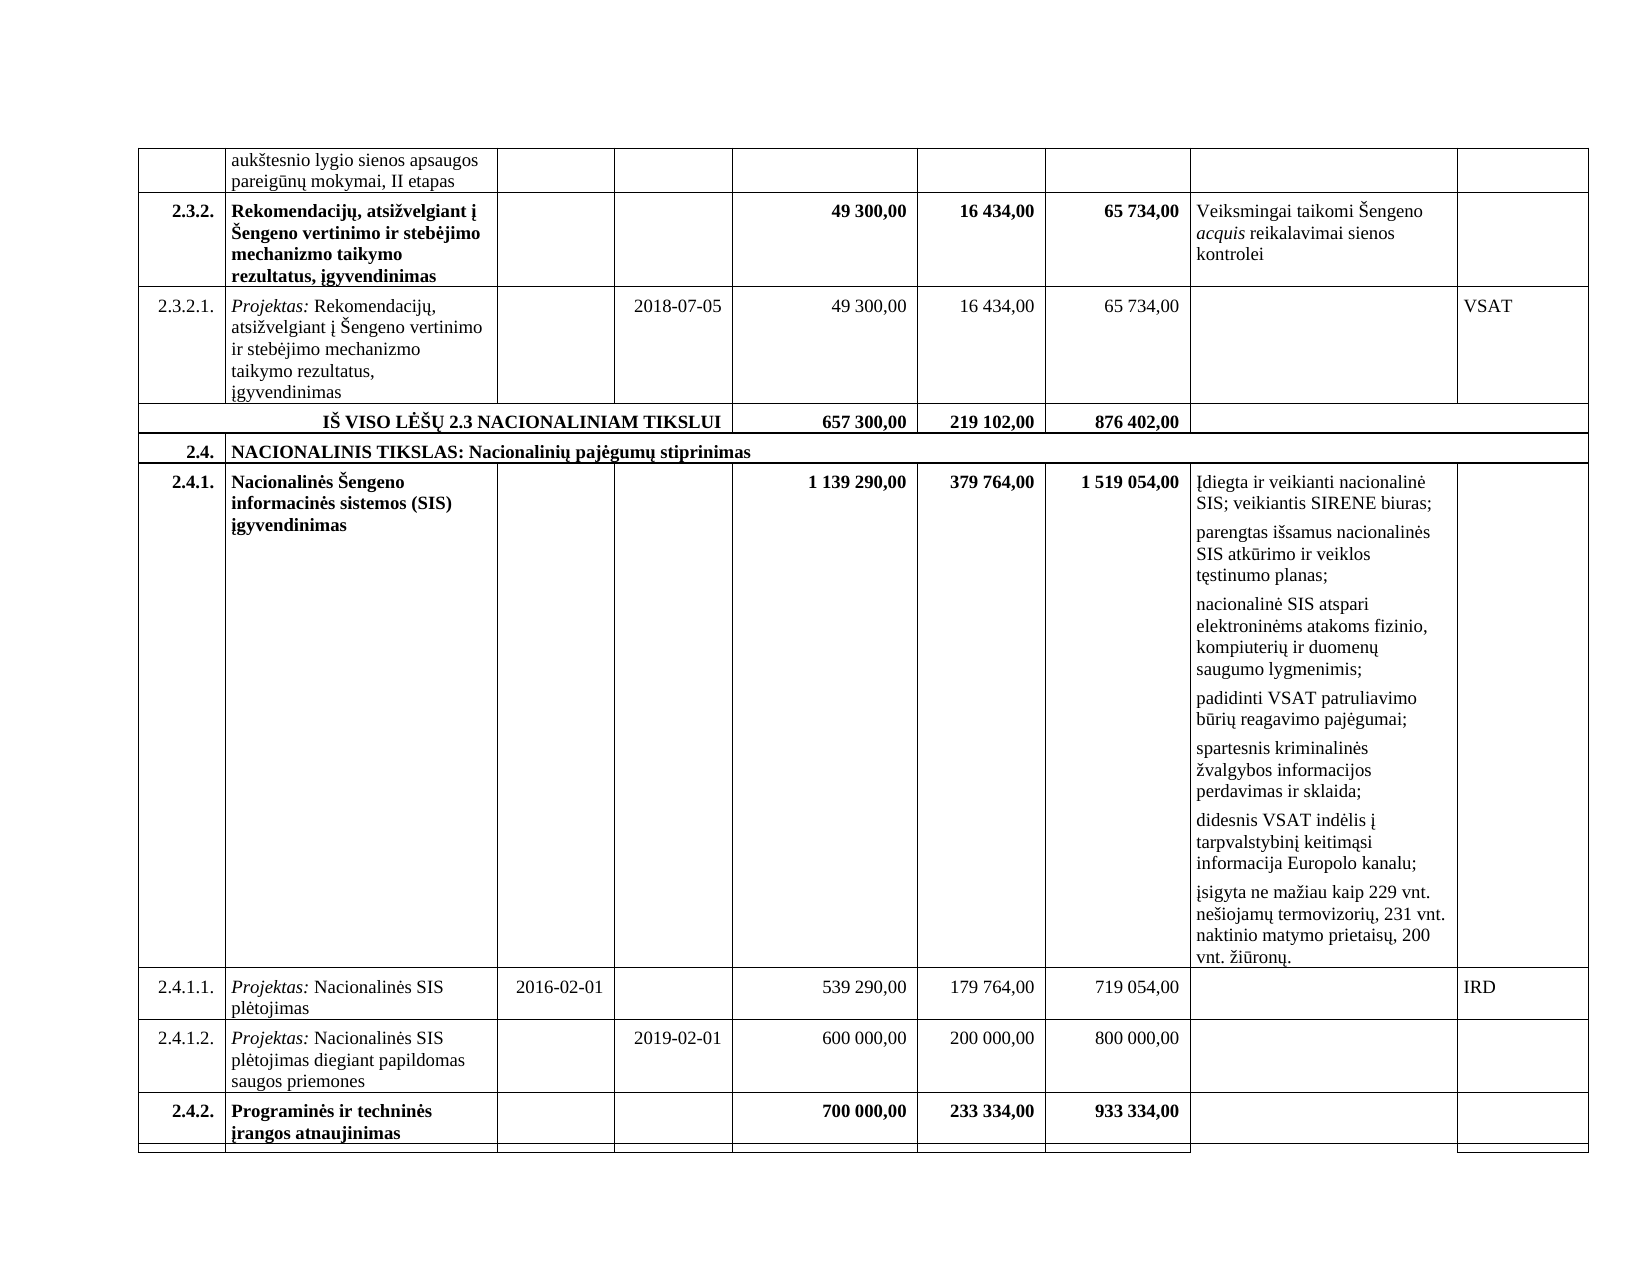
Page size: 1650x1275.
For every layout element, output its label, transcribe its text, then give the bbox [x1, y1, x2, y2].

table_cell [615, 464, 732, 967]
table_cell 379 764,00 [918, 464, 1045, 967]
table_cell 2.4.1.1. [139, 968, 225, 1019]
table_cell [498, 1020, 614, 1092]
table_cell 800 000,00 [1046, 1020, 1190, 1092]
table_cell 2.4.2. [139, 1093, 225, 1143]
table_cell Projektas: Nacionalinės SIS plėtojimas [226, 968, 497, 1019]
table_cell 49 300,00 [733, 287, 917, 403]
table_cell [1191, 1144, 1457, 1152]
table_cell 65 734,00 [1046, 193, 1190, 286]
table_cell [1191, 149, 1457, 192]
table_cell 933 334,00 [1046, 1093, 1190, 1143]
table_cell [139, 1144, 225, 1152]
table_cell [498, 287, 614, 403]
table_cell 2019-02-01 [615, 1020, 732, 1092]
table_cell [1458, 1020, 1588, 1092]
table_cell 2.4.1. [139, 464, 225, 967]
table_cell Veiksmingai taikomi Šengeno acquis reikalavimai sienos kontrolei [1191, 193, 1457, 286]
table_cell Projektas: Nacionalinės SIS plėtojimas diegiant papildomas saugos priemones [226, 1020, 497, 1092]
table_cell [498, 1144, 614, 1152]
table_cell NACIONALINIS TIKSLAS: Nacionalinių pajėgumų stiprinimas [226, 434, 1588, 462]
table_cell [1046, 1144, 1190, 1152]
table_cell 2018-07-05 [615, 287, 732, 403]
table_cell [1191, 404, 1588, 432]
table_cell 657 300,00 [733, 404, 917, 432]
table_cell [615, 968, 732, 1019]
table_cell [615, 1144, 732, 1152]
table_cell [498, 193, 614, 286]
table_cell [1458, 1093, 1588, 1143]
table_cell [498, 464, 614, 967]
table_cell 876 402,00 [1046, 404, 1190, 432]
table_cell [733, 149, 917, 192]
table_cell 2.3.2.1. [139, 287, 225, 403]
table_cell 233 334,00 [918, 1093, 1045, 1143]
table_cell [139, 149, 225, 192]
table_cell Įdiegta ir veikianti nacionalinė SIS; veikiantis SIRENE biuras; parengtas išsamus nacionalinės SIS atkūrimo ir veiklos tęstinumo planas; nacionalinė SIS atspari elektroninėms atakoms fizinio, kompiuterių ir duomenų saugumo lygmenimis; padidinti VSAT patruliavimo būrių reagavimo pajėgumai; spartesnis kriminalinės žvalgybos informacijos perdavimas ir sklaida; didesnis VSAT indėlis į tarpvalstybinį keitimąsi informacija Europolo kanalu; įsigyta ne mažiau kaip 229 vnt. nešiojamų termovizorių, 231 vnt. naktinio matymo prietaisų, 200 vnt. žiūronų. [1191, 464, 1457, 967]
table_cell [918, 149, 1045, 192]
table_cell [1191, 1020, 1457, 1092]
table_cell 539 290,00 [733, 968, 917, 1019]
table_cell [1046, 149, 1190, 192]
table_cell IRD [1458, 968, 1588, 1019]
table_cell 1 519 054,00 [1046, 464, 1190, 967]
table_cell [1191, 287, 1457, 403]
table_cell 65 734,00 [1046, 287, 1190, 403]
table_cell Projektas: Rekomendacijų, atsižvelgiant į Šengeno vertinimo ir stebėjimo mechanizmo taikymo rezultatus, įgyvendinimas [226, 287, 497, 403]
table_cell 16 434,00 [918, 287, 1045, 403]
table_cell [226, 1144, 497, 1152]
table_cell 2016-02-01 [498, 968, 614, 1019]
table_cell aukštesnio lygio sienos apsaugos pareigūnų mokymai, II etapas [226, 149, 497, 192]
table_cell [1191, 1093, 1457, 1143]
table_cell 2.3.2. [139, 193, 225, 286]
table_cell 719 054,00 [1046, 968, 1190, 1019]
table_cell [498, 1093, 614, 1143]
table_cell 2.4. [139, 434, 225, 462]
table_cell 49 300,00 [733, 193, 917, 286]
table_cell 179 764,00 [918, 968, 1045, 1019]
table_cell VSAT [1458, 287, 1588, 403]
table_cell 200 000,00 [918, 1020, 1045, 1092]
table_cell [1458, 1144, 1588, 1152]
table_cell 16 434,00 [918, 193, 1045, 286]
table_cell 2.4.1.2. [139, 1020, 225, 1092]
table_cell 1 139 290,00 [733, 464, 917, 967]
table_cell [918, 1144, 1045, 1152]
table_cell 700 000,00 [733, 1093, 917, 1143]
table_cell IŠ VISO LĖŠŲ 2.3 NACIONALINIAM TIKSLUI [139, 404, 732, 432]
table_cell [615, 193, 732, 286]
table_cell [1458, 193, 1588, 286]
table_cell [733, 1144, 917, 1152]
table_cell Nacionalinės Šengeno informacinės sistemos (SIS) įgyvendinimas [226, 464, 497, 967]
table_cell [1191, 968, 1457, 1019]
table_cell 219 102,00 [918, 404, 1045, 432]
table_cell [1458, 149, 1588, 192]
table_cell Rekomendacijų, atsižvelgiant į Šengeno vertinimo ir stebėjimo mechanizmo taikymo rezultatus, įgyvendinimas [226, 193, 497, 286]
table_cell [615, 149, 732, 192]
table_cell [1458, 464, 1588, 967]
table_cell 600 000,00 [733, 1020, 917, 1092]
table_cell [615, 1093, 732, 1143]
table_cell [498, 149, 614, 192]
table_cell Programinės ir techninės įrangos atnaujinimas [226, 1093, 497, 1143]
